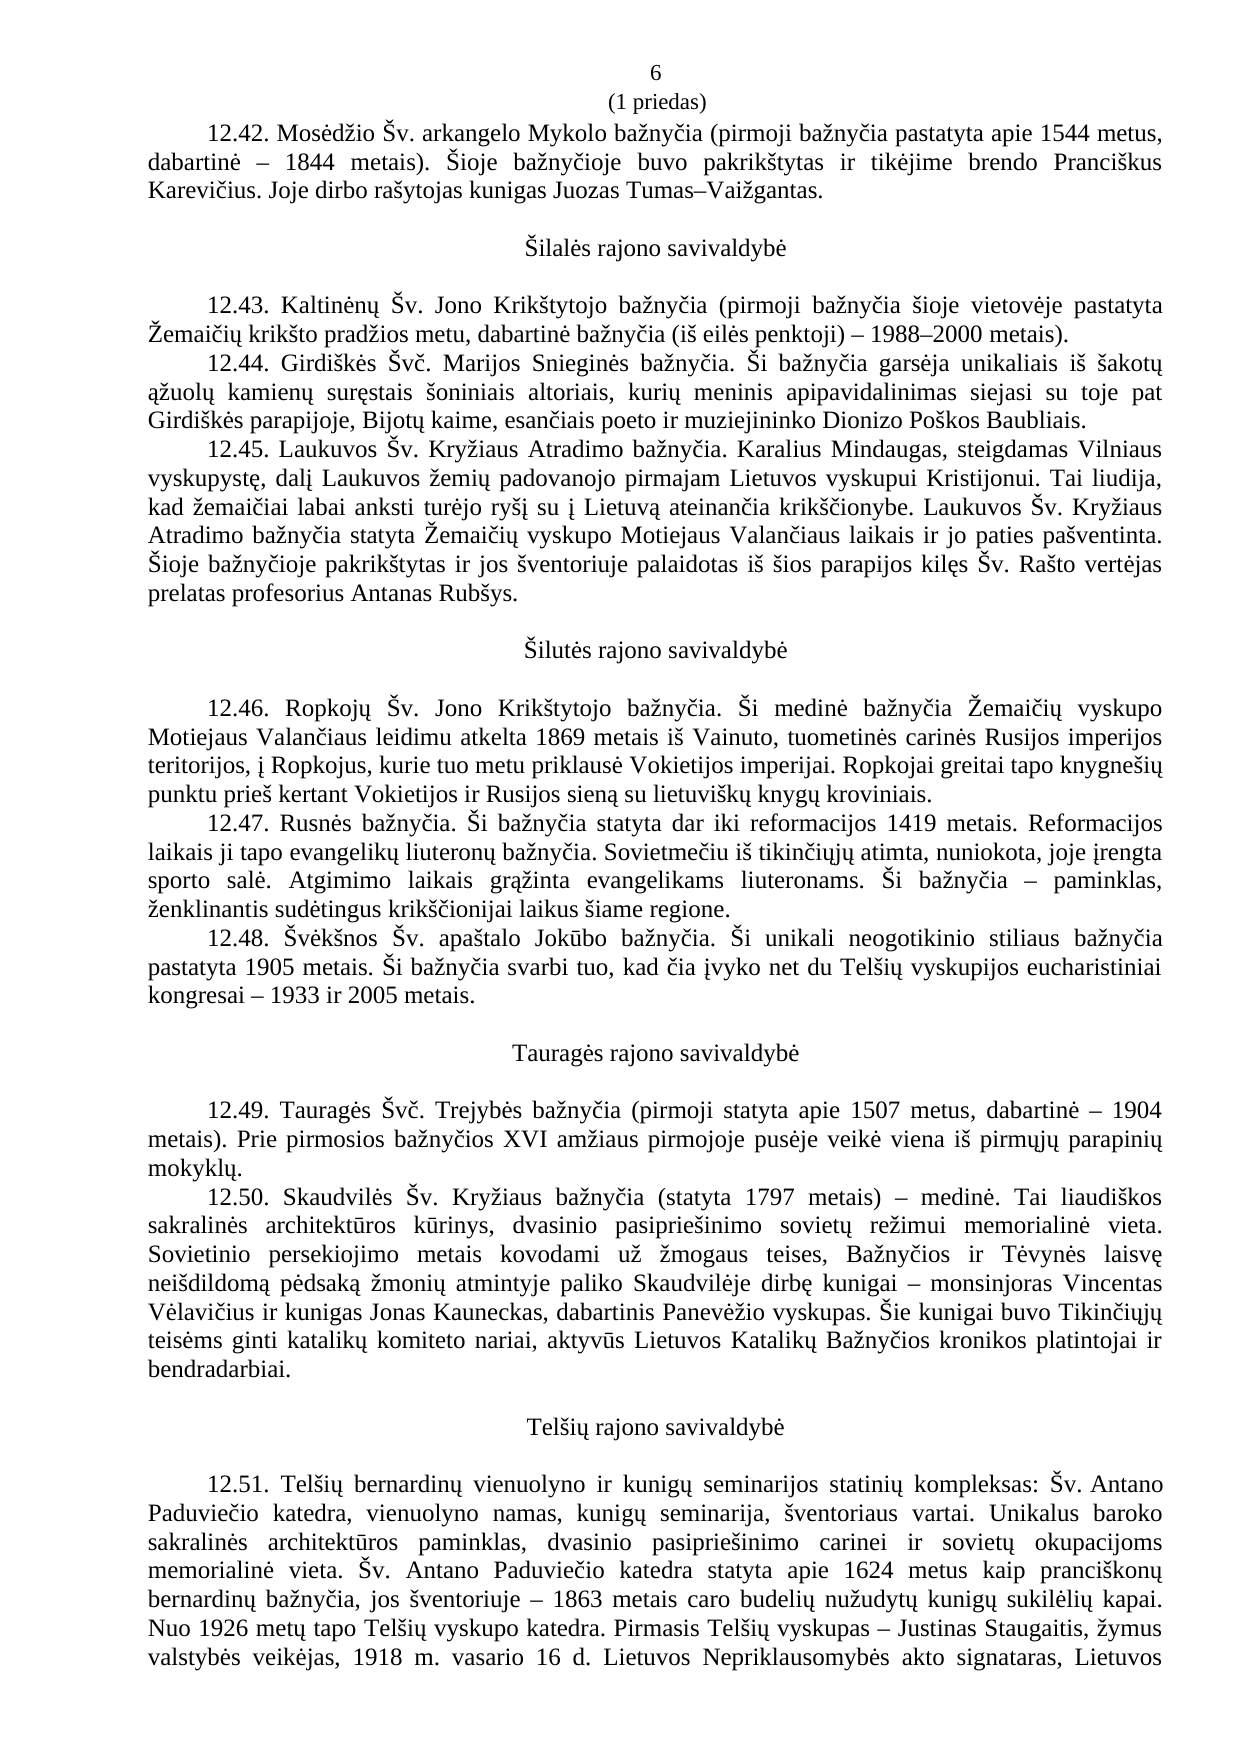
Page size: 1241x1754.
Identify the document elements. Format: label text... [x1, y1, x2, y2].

text Telšių rajono savivaldybė [148, 1412, 1163, 1441]
text 12.50. Skaudvilės Šv. Kryžiaus bažnyčia (statyta 1797 metais) – medinė. Tai liaudiškos sakralinės architektūros kūrinys, dvasinio pasipriešinimo sovietų režimui memorialinė vieta. Sovietinio persekiojimo metais kovodami už žmogaus teises, Bažnyčios ir Tėvynės laisvę neišdildomą pėdsaką žmonių atmintyje paliko Skaudvilėje dirbę kunigai – monsinjoras Vincentas Vėlavičius ir kunigas Jonas Kauneckas, dabartinis Panevėžio vyskupas. Šie kunigai buvo Tikinčiųjų teisėms ginti katalikų komiteto nariai, aktyvūs Lietuvos Katalikų Bažnyčios kronikos platintojai ir bendradarbiai. [148, 1182, 1163, 1383]
text Šilutės rajono savivaldybė [148, 636, 1163, 664]
text 12.44. Girdiškės Švč. Marijos Snieginės bažnyčia. Ši bažnyčia garsėja unikaliais iš šakotų ąžuolų kamienų suręstais šoniniais altoriais, kurių meninis apipavidalinimas siejasi su toje pat Girdiškės parapijoje, Bijotų kaime, esančiais poeto ir muziejininko Dionizo Poškos Baubliais. [148, 348, 1163, 434]
text 12.45. Laukuvos Šv. Kryžiaus Atradimo bažnyčia. Karalius Mindaugas, steigdamas Vilniaus vyskupystę, dalį Laukuvos žemių padovanojo pirmajam Lietuvos vyskupui Kristijonui. Tai liudija, kad žemaičiai labai anksti turėjo ryšį su į Lietuvą ateinančia krikščionybe. Laukuvos Šv. Kryžiaus Atradimo bažnyčia statyta Žemaičių vyskupo Motiejaus Valančiaus laikais ir jo paties pašventinta. Šioje bažnyčioje pakrikštytas ir jos šventoriuje palaidotas iš šios parapijos kilęs Šv. Rašto vertėjas prelatas profesorius Antanas Rubšys. [148, 434, 1163, 607]
text 12.42. Mosėdžio Šv. arkangelo Mykolo bažnyčia (pirmoji bažnyčia pastatyta apie 1544 metus, dabartinė – 1844 metais). Šioje bažnyčioje buvo pakrikštytas ir tikėjime brendo Pranciškus Karevičius. Joje dirbo rašytojas kunigas Juozas Tumas–Vaižgantas. [148, 118, 1163, 204]
text 12.51. Telšių bernardinų vienuolyno ir kunigų seminarijos statinių kompleksas: Šv. Antano Paduviečio katedra, vienuolyno namas, kunigų seminarija, šventoriaus vartai. Unikalus baroko sakralinės architektūros paminklas, dvasinio pasipriešinimo carinei ir sovietų okupacijoms memorialinė vieta. Šv. Antano Paduviečio katedra statyta apie 1624 metus kaip pranciškonų bernardinų bažnyčia, jos šventoriuje – 1863 metais caro budelių nužudytų kunigų sukilėlių kapai. Nuo 1926 metų tapo Telšių vyskupo katedra. Pirmasis Telšių vyskupas – Justinas Staugaitis, žymus valstybės veikėjas, 1918 m. vasario 16 d. Lietuvos Nepriklausomybės akto signataras, Lietuvos [148, 1469, 1163, 1671]
text 12.47. Rusnės bažnyčia. Ši bažnyčia statyta dar iki reformacijos 1419 metais. Reformacijos laikais ji tapo evangelikų liuteronų bažnyčia. Sovietmečiu iš tikinčiųjų atimta, nuniokota, joje įrengta sporto salė. Atgimimo laikais grąžinta evangelikams liuteronams. Ši bažnyčia – paminklas, ženklinantis sudėtingus krikščionijai laikus šiame regione. [148, 808, 1163, 923]
text 12.48. Švėkšnos Šv. apaštalo Jokūbo bažnyčia. Ši unikali neogotikinio stiliaus bažnyčia pastatyta 1905 metais. Ši bažnyčia svarbi tuo, kad čia įvyko net du Telšių vyskupijos eucharistiniai kongresai – 1933 ir 2005 metais. [148, 923, 1163, 1009]
text Tauragės rajono savivaldybė [148, 1038, 1163, 1067]
text 12.49. Tauragės Švč. Trejybės bažnyčia (pirmoji statyta apie 1507 metus, dabartinė – 1904 metais). Prie pirmosios bažnyčios XVI amžiaus pirmojoje pusėje veikė viena iš pirmųjų parapinių mokyklų. [148, 1096, 1163, 1182]
text 12.46. Ropkojų Šv. Jono Krikštytojo bažnyčia. Ši medinė bažnyčia Žemaičių vyskupo Motiejaus Valančiaus leidimu atkelta 1869 metais iš Vainuto, tuometinės carinės Rusijos imperijos teritorijos, į Ropkojus, kurie tuo metu priklausė Vokietijos imperijai. Ropkojai greitai tapo knygnešių punktu prieš kertant Vokietijos ir Rusijos sieną su lietuviškų knygų kroviniais. [148, 693, 1163, 808]
text Šilalės rajono savivaldybė [148, 233, 1163, 262]
text 12.43. Kaltinėnų Šv. Jono Krikštytojo bažnyčia (pirmoji bažnyčia šioje vietovėje pastatyta Žemaičių krikšto pradžios metu, dabartinė bažnyčia (iš eilės penktoji) – 1988–2000 metais). [148, 291, 1163, 348]
